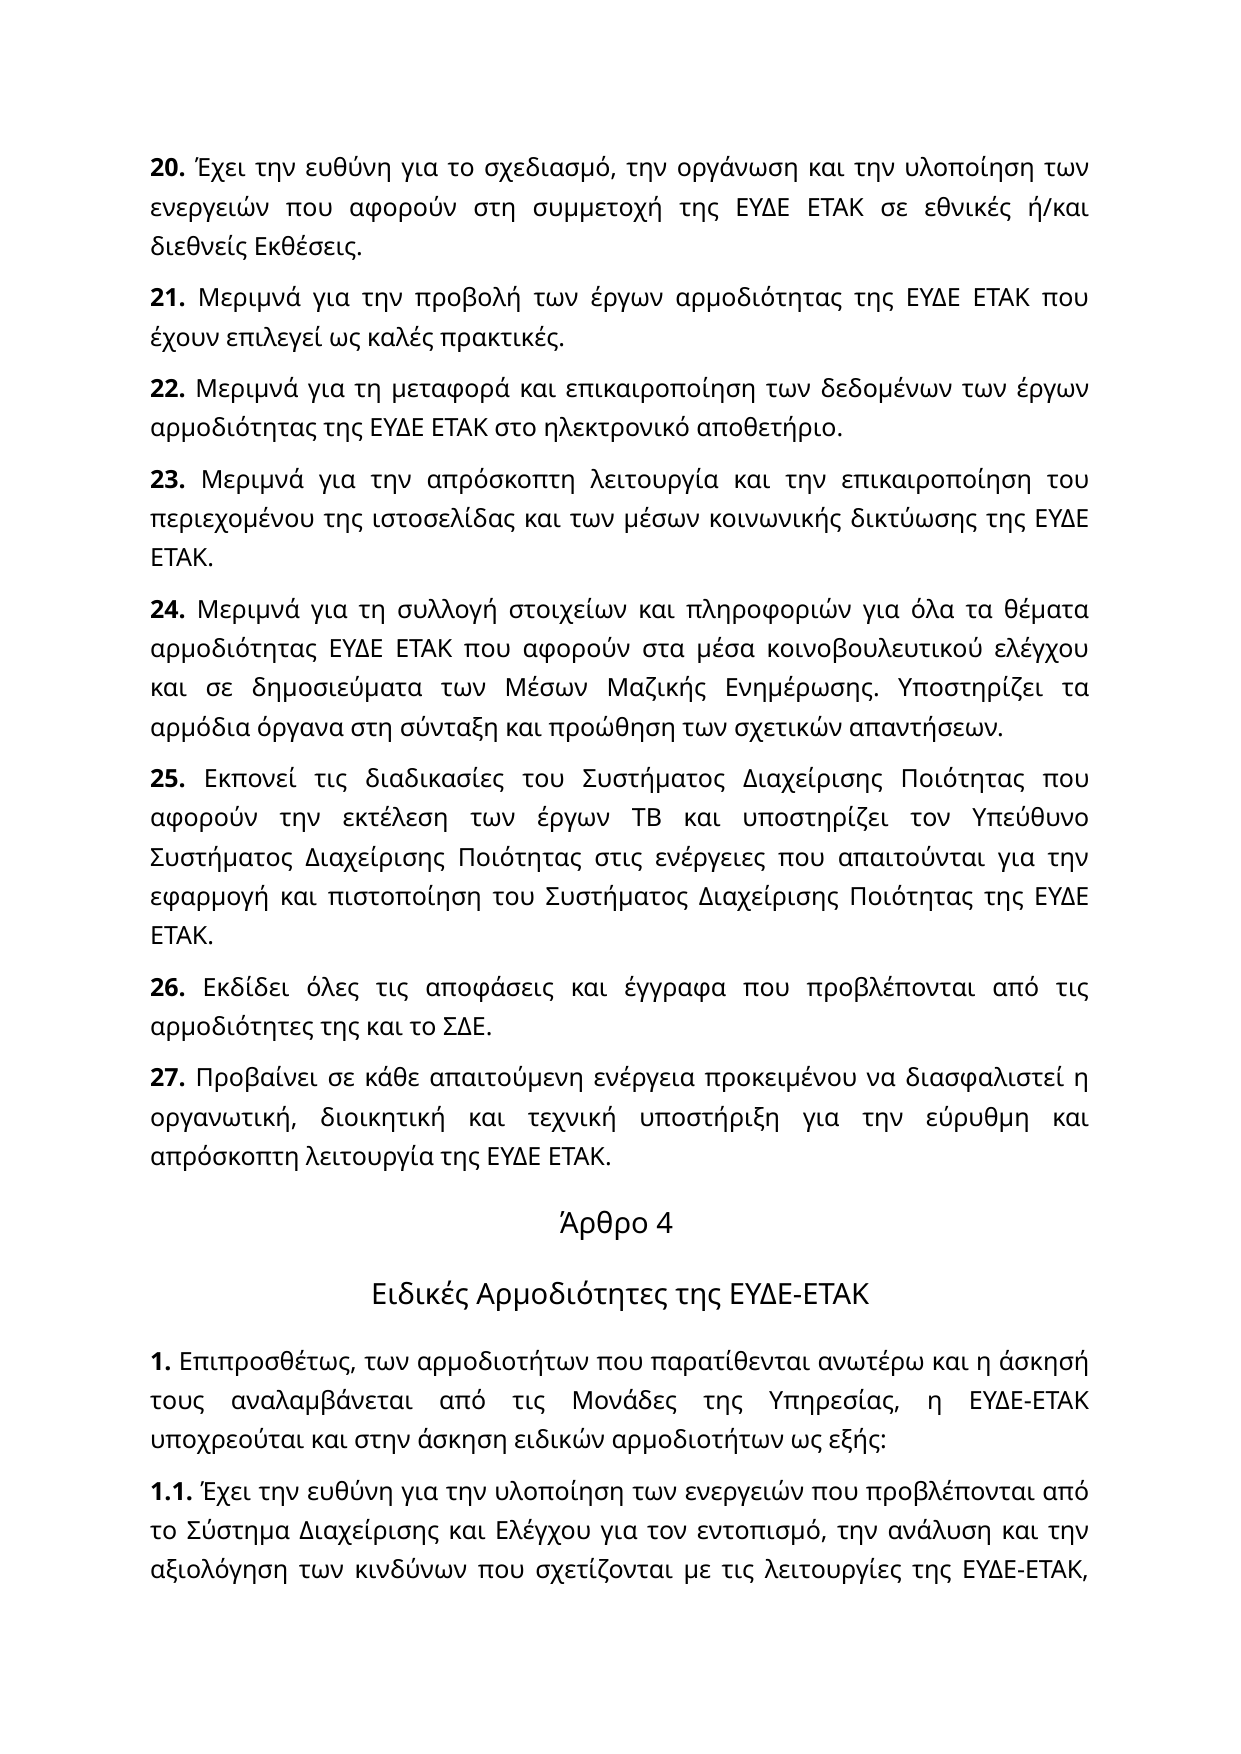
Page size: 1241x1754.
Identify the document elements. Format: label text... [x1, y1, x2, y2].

text 26. Εκδίδει όλες τις αποφάσεις και έγγραφα που προβλέπονται από τις αρμοδιότητες της και το ΣΔΕ. [150, 969, 1090, 1042]
text 24. Μεριμνά για τη συλλογή στοιχείων και πληροφοριών για όλα τα θέματα αρμοδιότητας ΕΥΔΕ ΕΤΑΚ που αφορούν στα μέσα κοινοβουλευτικού ελέγχου και σε δημοσιεύματα των Μέσων Μαζικής Ενημέρωσης. Υποστηρίζει τα αρμόδια όργανα στη σύνταξη και προώθηση των σχετικών απαντήσεων. [150, 592, 1090, 743]
text 1. Επιπροσθέτως, των αρμοδιοτήτων που παρατίθενται ανωτέρω και η άσκησή τους αναλαμβάνεται από τις Μονάδες της Υπηρεσίας, η ΕΥΔΕ-ΕΤΑΚ υποχρεούται και στην άσκηση ειδικών αρμοδιοτήτων ως εξής: [150, 1344, 1090, 1456]
text 25. Εκπονεί τις διαδικασίες του Συστήματος Διαχείρισης Ποιότητας που αφορούν την εκτέλεση των έργων ΤΒ και υποστηρίζει τον Υπεύθυνο Συστήματος Διαχείρισης Ποιότητας στις ενέργειες που απαιτούνται για την εφαρμογή και πιστοποίηση του Συστήματος Διαχείρισης Ποιότητας της ΕΥΔΕ ΕΤΑΚ. [150, 761, 1090, 952]
text 22. Μεριμνά για τη μεταφορά και επικαιροποίηση των δεδομένων των έργων αρμοδιότητας της ΕΥΔΕ ΕΤΑΚ στο ηλεκτρονικό αποθετήριο. [150, 371, 1090, 444]
subtitle Άρθρο 4 [150, 1202, 1090, 1242]
text 1.1. Έχει την ευθύνη για την υλοποίηση των ενεργειών που προβλέπονται από το Σύστημα Διαχείρισης και Ελέγχου για τον εντοπισμό, την ανάλυση και την αξιολόγηση των κινδύνων που σχετίζονται με τις λειτουργίες της ΕΥΔΕ-ΕΤΑΚ, [150, 1474, 1090, 1586]
subtitle Ειδικές Αρμοδιότητες της ΕΥΔΕ-ΕΤΑΚ [150, 1273, 1090, 1313]
text 23. Μεριμνά για την απρόσκοπτη λειτουργία και την επικαιροποίηση του περιεχομένου της ιστοσελίδας και των μέσων κοινωνικής δικτύωσης της ΕΥΔΕ ΕΤΑΚ. [150, 462, 1090, 574]
text 27. Προβαίνει σε κάθε απαιτούμενη ενέργεια προκειμένου να διασφαλιστεί η οργανωτική, διοικητική και τεχνική υποστήριξη για την εύρυθμη και απρόσκοπτη λειτουργία της ΕΥΔΕ ΕΤΑΚ. [150, 1060, 1090, 1172]
text 21. Μεριμνά για την προβολή των έργων αρμοδιότητας της ΕΥΔΕ ΕΤΑΚ που έχουν επιλεγεί ως καλές πρακτικές. [150, 280, 1090, 353]
text 20. Έχει την ευθύνη για το σχεδιασμό, την οργάνωση και την υλοποίηση των ενεργειών που αφορούν στη συμμετοχή της ΕΥΔΕ ΕΤΑΚ σε εθνικές ή/και διεθνείς Εκθέσεις. [150, 150, 1090, 262]
